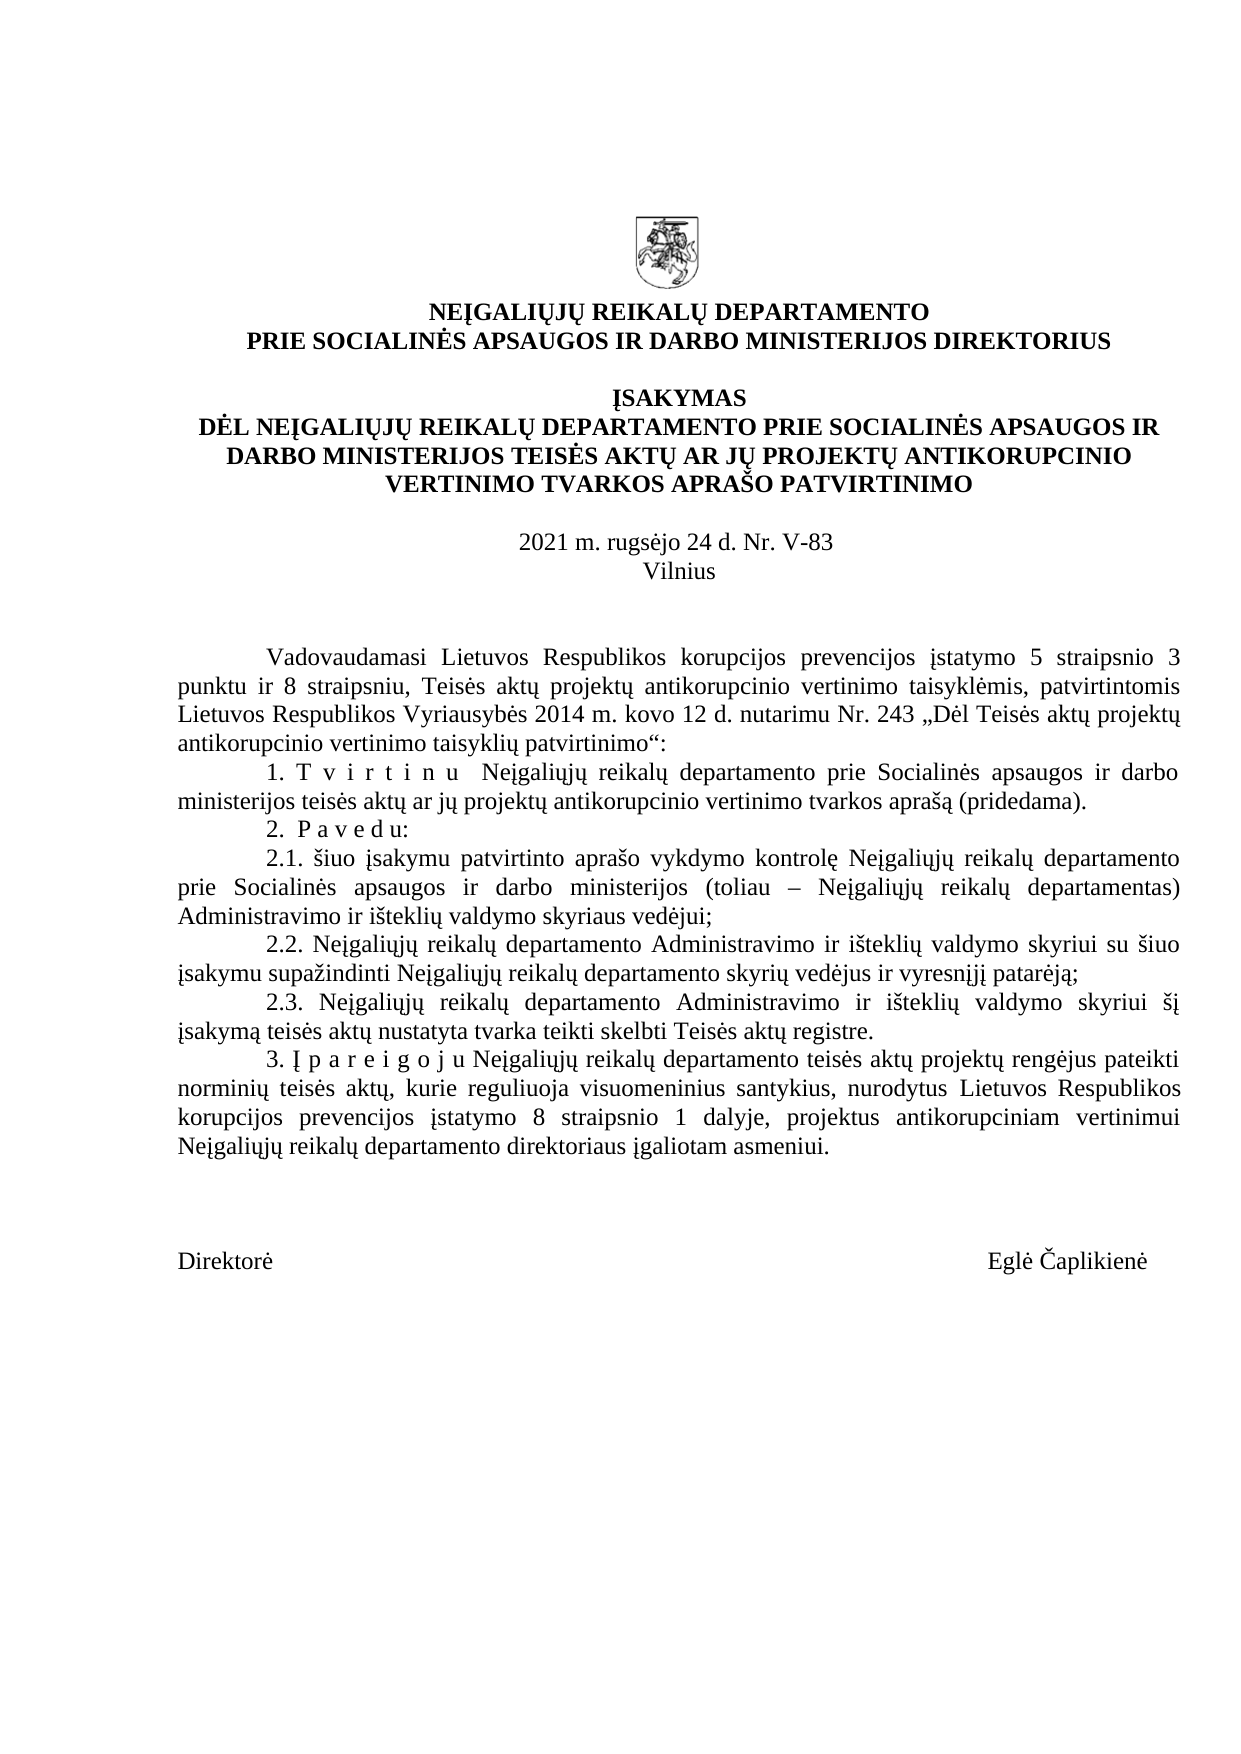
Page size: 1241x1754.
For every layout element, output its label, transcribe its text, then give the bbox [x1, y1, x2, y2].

text NEĮGALIŲJŲ REIKALŲ DEPARTAMENTO [177, 297, 1181, 326]
text 2. P a v e d u: [177, 814, 1181, 843]
text 2021 m. rugsėjo 24 d. Nr. V-83. [177, 527, 1181, 556]
text PRIE SOCIALINĖS APSAUGOS IR DARBO MINISTERIJOS DIREKTORIUS [177, 326, 1181, 354]
text 1. T v i r t i n u Neįgaliųjų reikalų departamento prie Socialinės apsaugos ir darbo ministerijos teisės aktų ar jų projektų antikorupcinio vertinimo tvarkos aprašą (pridedama). [177, 757, 1181, 814]
text ĮSAKYMAS [177, 383, 1181, 412]
text DĖL NEĮGALIŲJŲ REIKALŲ DEPARTAMENTO PRIE SOCIALINĖS APSAUGOS IR DARBO MINISTERIJOS TEISĖS AKTŲ AR JŲ PROJEKTŲ ANTIKORUPCINIO VERTINIMO TVARKOS APRAŠO PATVIRTINIMO [177, 412, 1181, 498]
text 2.2. Neįgaliųjų reikalų departamento Administravimo ir išteklių valdymo skyriui su šiuo įsakymu supažindinti Neįgaliųjų reikalų departamento skyrių vedėjus ir vyresnįjį patarėją; [177, 929, 1181, 987]
text Vadovaudamasi Lietuvos Respublikos korupcijos prevencijos įstatymo 5 straipsnio 3 punktu ir 8 straipsniu, Teisės aktų projektų antikorupcinio vertinimo taisyklėmis, patvirtintomis Lietuvos Respublikos Vyriausybės 2014 m. kovo 12 d. nutarimu Nr. 243 „Dėl Teisės aktų projektų antikorupcinio vertinimo taisyklių patvirtinimo“: [177, 642, 1181, 757]
text 2.3. Neįgaliųjų reikalų departamento Administravimo ir išteklių valdymo skyriui šį įsakymą teisės aktų nustatyta tvarka teikti skelbti Teisės aktų registre. [177, 987, 1181, 1044]
text 2.1. šiuo įsakymu patvirtinto aprašo vykdymo kontrolę Neįgaliųjų reikalų departamento prie Socialinės apsaugos ir darbo ministerijos (toliau – Neįgaliųjų reikalų departamentas) Administravimo ir išteklių valdymo skyriaus vedėjui; [177, 843, 1181, 929]
text 3. Į p a r e i g o j u Neįgaliųjų reikalų departamento teisės aktų projektų rengėjus pateikti norminių teisės aktų, kurie reguliuoja visuomeninius santykius, nurodytus Lietuvos Respublikos korupcijos prevencijos įstatymo 8 straipsnio 1 dalyje, projektus antikorupciniam vertinimui Neįgaliųjų reikalų departamento direktoriaus įgaliotam asmeniui. [177, 1044, 1181, 1159]
text Vilnius [177, 556, 1181, 584]
text Direktorė Eglė Čaplikienė [177, 1246, 1181, 1274]
